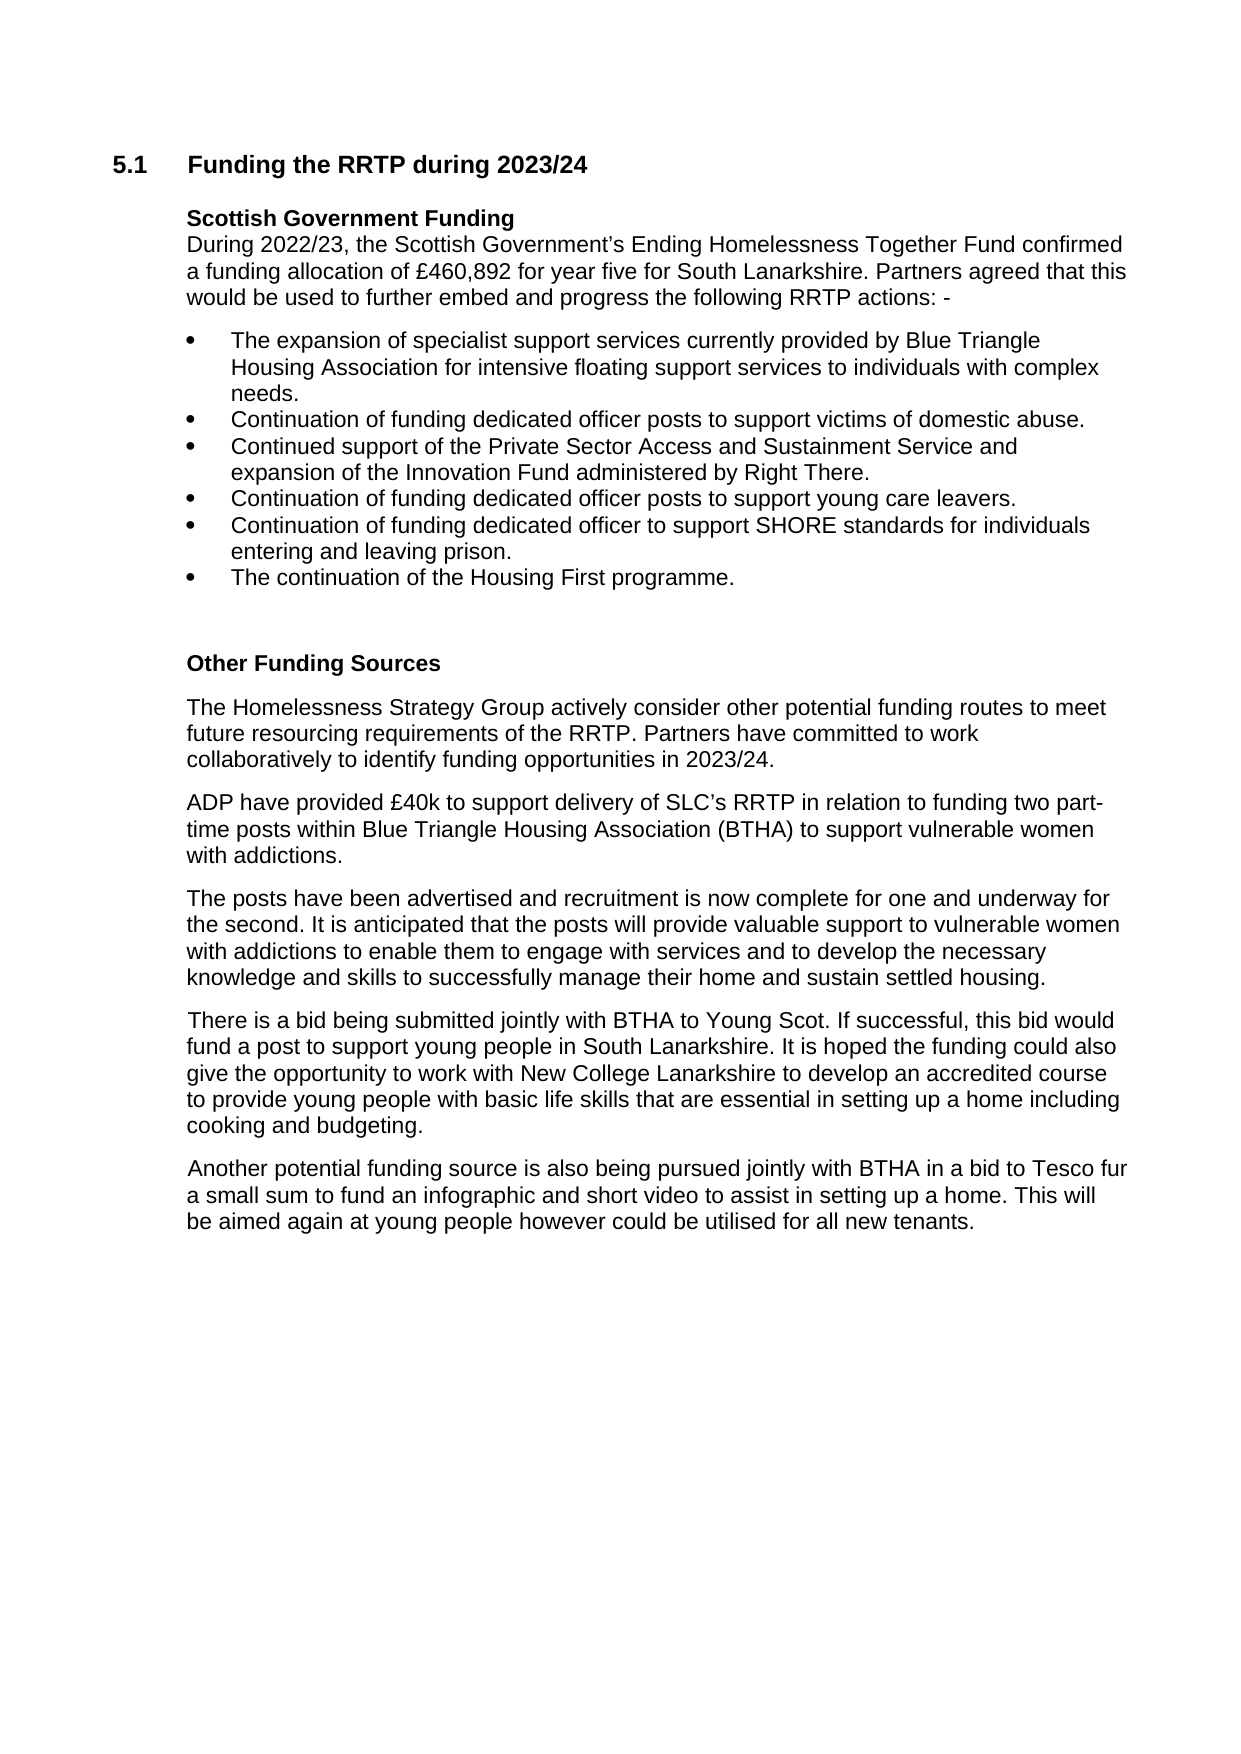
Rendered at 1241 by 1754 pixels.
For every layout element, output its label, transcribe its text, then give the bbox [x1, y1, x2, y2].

list Continuation of funding dedicated officer posts to support victims of domestic abuse. [186, 406, 1128, 433]
text There is a bid being submitted jointly with BTHA to Young Scot. If successful, this bid would fund a post to support young people in South Lanarkshire. It is hoped the funding could also give the opportunity to work with New College Lanarkshire to develop an accredited course to provide young people with basic life skills that are essential in setting up a home including cooking and budgeting. [186, 1007, 1128, 1139]
text The posts have been advertised and recruitment is now complete for one and underway for the second. It is anticipated that the posts will provide valuable support to vulnerable women with addictions to enable them to engage with services and to develop the necessary knowledge and skills to successfully manage their home and sustain settled housing. [186, 885, 1128, 990]
list Continued support of the Private Sector Access and Sustainment Service and expansion of the Innovation Fund administered by Right There. [186, 433, 1128, 485]
text ADP have provided £40k to support delivery of SLC’s RRTP in relation to funding two part-time posts within Blue Triangle Housing Association (BTHA) to support vulnerable women with addictions. [186, 789, 1128, 868]
list The expansion of specialist support services currently provided by Blue Triangle Housing Association for intensive floating support services to individuals with complex needs. [186, 327, 1128, 406]
list Continuation of funding dedicated officer to support SHORE standards for individuals entering and leaving prison. [186, 512, 1128, 564]
text Other Funding Sources [186, 650, 1128, 677]
text Scottish Government Funding [186, 205, 1128, 231]
list Continuation of funding dedicated officer posts to support young care leavers. [186, 485, 1128, 512]
text Another potential funding source is also being pursued jointly with BTHA in a bid to Tesco fur a small sum to fund an infographic and short video to assist in setting up a home. This will be aimed again at young people however could be utilised for all new tenants. [186, 1155, 1128, 1234]
list The continuation of the Housing First programme. [186, 564, 1128, 591]
subtitle 5.1 Funding the RRTP during 2023/24 [112, 150, 1128, 179]
text The Homelessness Strategy Group actively consider other potential funding routes to meet future resourcing requirements of the RRTP. Partners have committed to work collaboratively to identify funding opportunities in 2023/24. [186, 693, 1128, 772]
text During 2022/23, the Scottish Government’s Ending Homelessness Together Fund confirmed a funding allocation of £460,892 for year five for South Lanarkshire. Partners agreed that this would be used to further embed and progress the following RRTP actions: - [186, 231, 1128, 311]
